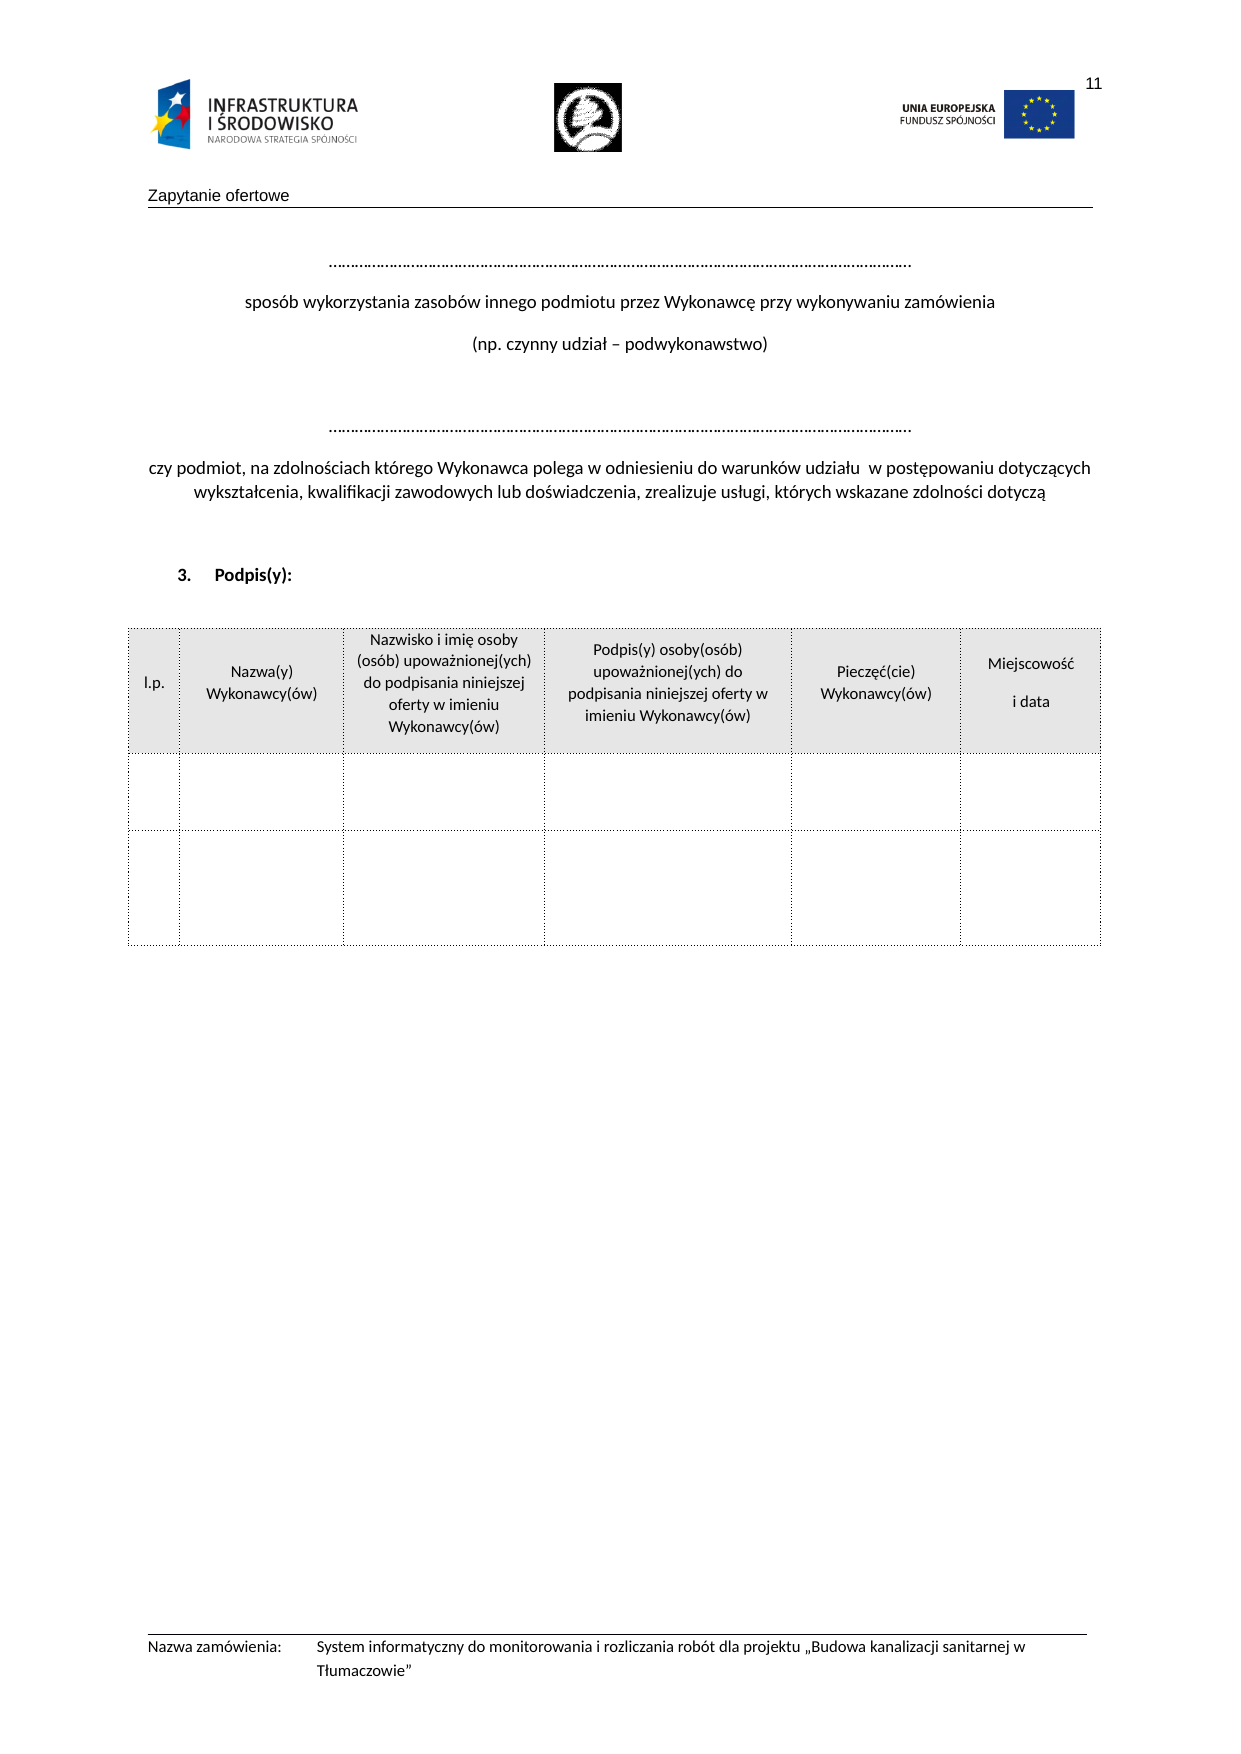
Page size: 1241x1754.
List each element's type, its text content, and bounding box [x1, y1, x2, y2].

table_cell [791, 753, 961, 830]
text czy podmiot, na zdolnościach którego Wykonawca polega w odniesieniu do warunków udziału w postępowaniu dotyczących wykształcenia, kwalifikacji zawodowych lub doświadczenia, zrealizuje usługi, których wskazane zdolności dotyczą [148, 456, 1093, 504]
table_cell [180, 830, 343, 945]
table_cell [544, 753, 791, 830]
picture [882, 74, 1092, 154]
table_header Podpis(y) osoby(osób) upoważnionej(ych) do podpisania niniejszej oferty w imieniu Wykonawcy(ów) [544, 628, 791, 753]
table_cell [961, 830, 1101, 945]
table_cell [129, 753, 179, 830]
text ……………………………………………………………………………………………………………………… [148, 249, 1093, 272]
table_header Pieczęć(cie) Wykonawcy(ów) [791, 628, 961, 753]
table_cell [791, 830, 961, 945]
table_header Nazwa(y) Wykonawcy(ów) [180, 628, 343, 753]
table_cell [544, 830, 791, 945]
table_cell [343, 753, 544, 830]
text ……………………………………………………………………………………………………………………… [148, 415, 1093, 438]
text (np. czynny udział – podwykonawstwo) [148, 332, 1093, 355]
table_header Miejscowość i data [961, 628, 1101, 753]
table_header l.p. [129, 628, 179, 753]
table_cell [961, 753, 1101, 830]
table_cell [180, 753, 343, 830]
list Podpis(y): [177, 563, 1093, 586]
table_header Nazwisko i imię osoby (osób) upoważnionej(ych) do podpisania niniejszej oferty w imieniu Wykonawcy(ów) [343, 628, 544, 753]
table_cell [343, 830, 544, 945]
table_cell [129, 830, 179, 945]
text sposób wykorzystania zasobów innego podmiotu przez Wykonawcę przy wykonywaniu zamówienia [148, 291, 1093, 313]
picture [148, 78, 359, 150]
